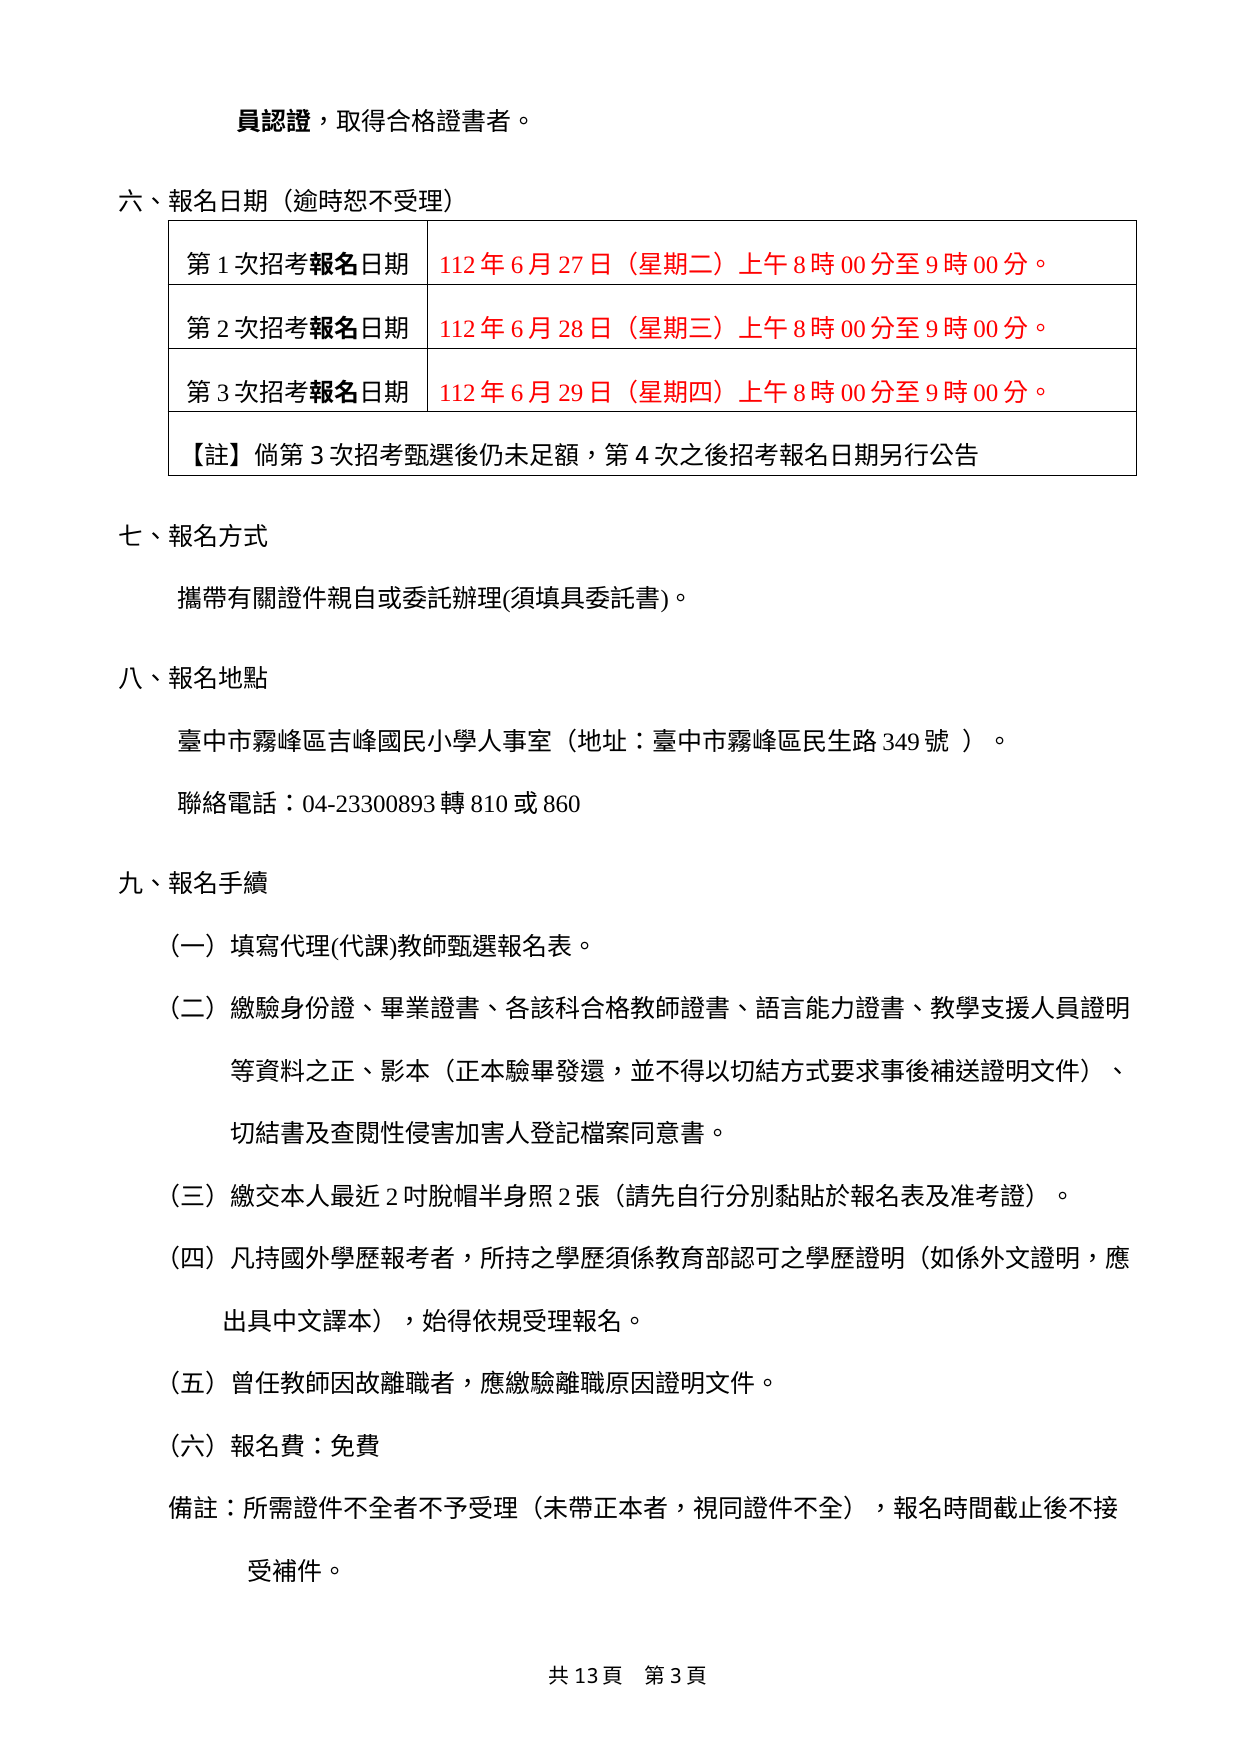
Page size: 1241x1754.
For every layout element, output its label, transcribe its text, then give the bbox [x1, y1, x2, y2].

text 聯絡電話：04-23300893轉810或860 [168, 760, 1137, 823]
table_cell 第2次招考報名日期 [169, 285, 427, 347]
table_cell 【註】倘第3次招考甄選後仍未足額，第4次之後招考報名日期另行公告 [169, 412, 1136, 474]
table_cell 112年6月28日（星期三）上午8時00分至9時00分。 [428, 285, 1136, 347]
table_header 第1次招考報名日期 [169, 221, 427, 284]
text （四）凡持國外學歷報考者，所持之學歷須係教育部認可之學歷證明（如係外文證明，應出具中文譯本），始得依規受理報名。 [156, 1215, 1137, 1340]
text （三）繳交本人最近2吋脫帽半身照2張（請先自行分別黏貼於報名表及准考證）。 [156, 1152, 1137, 1215]
text 七、報名方式 [118, 493, 1137, 555]
text （五）曾任教師因故離職者，應繳驗離職原因證明文件。 [156, 1340, 1137, 1402]
text （一）填寫代理(代課)教師甄選報名表。 [118, 902, 1137, 965]
text 臺中市霧峰區吉峰國民小學人事室（地址：臺中市霧峰區民生路349號 ）。 [168, 698, 1137, 760]
text （六）報名費：免費 [156, 1402, 1137, 1465]
table_header 112年6月27日（星期二）上午8時00分至9時00分。 [428, 221, 1136, 284]
table_cell 112年6月29日（星期四）上午8時00分至9時00分。 [428, 349, 1136, 411]
text 九、報名手續 [118, 840, 1137, 902]
text 八、報名地點 [118, 635, 1137, 698]
text 員認證，取得合格證書者。 [236, 78, 1137, 141]
text 攜帶有關證件親自或委託辦理(須填具委託書)。 [168, 555, 1137, 618]
table_cell 第3次招考報名日期 [169, 349, 427, 411]
text 六、報名日期（逾時恕不受理） [118, 158, 1137, 220]
text （二）繳驗身份證、畢業證書、各該科合格教師證書、語言能力證書、教學支援人員證明等資料之正、影本（正本驗畢發還，並不得以切結方式要求事後補送證明文件）、切結書及查閱性侵害加害人登記檔案同意書。 [156, 965, 1137, 1152]
text 備註：所需證件不全者不予受理（未帶正本者，視同證件不全），報名時間截止後不接受補件。 [168, 1465, 1137, 1590]
